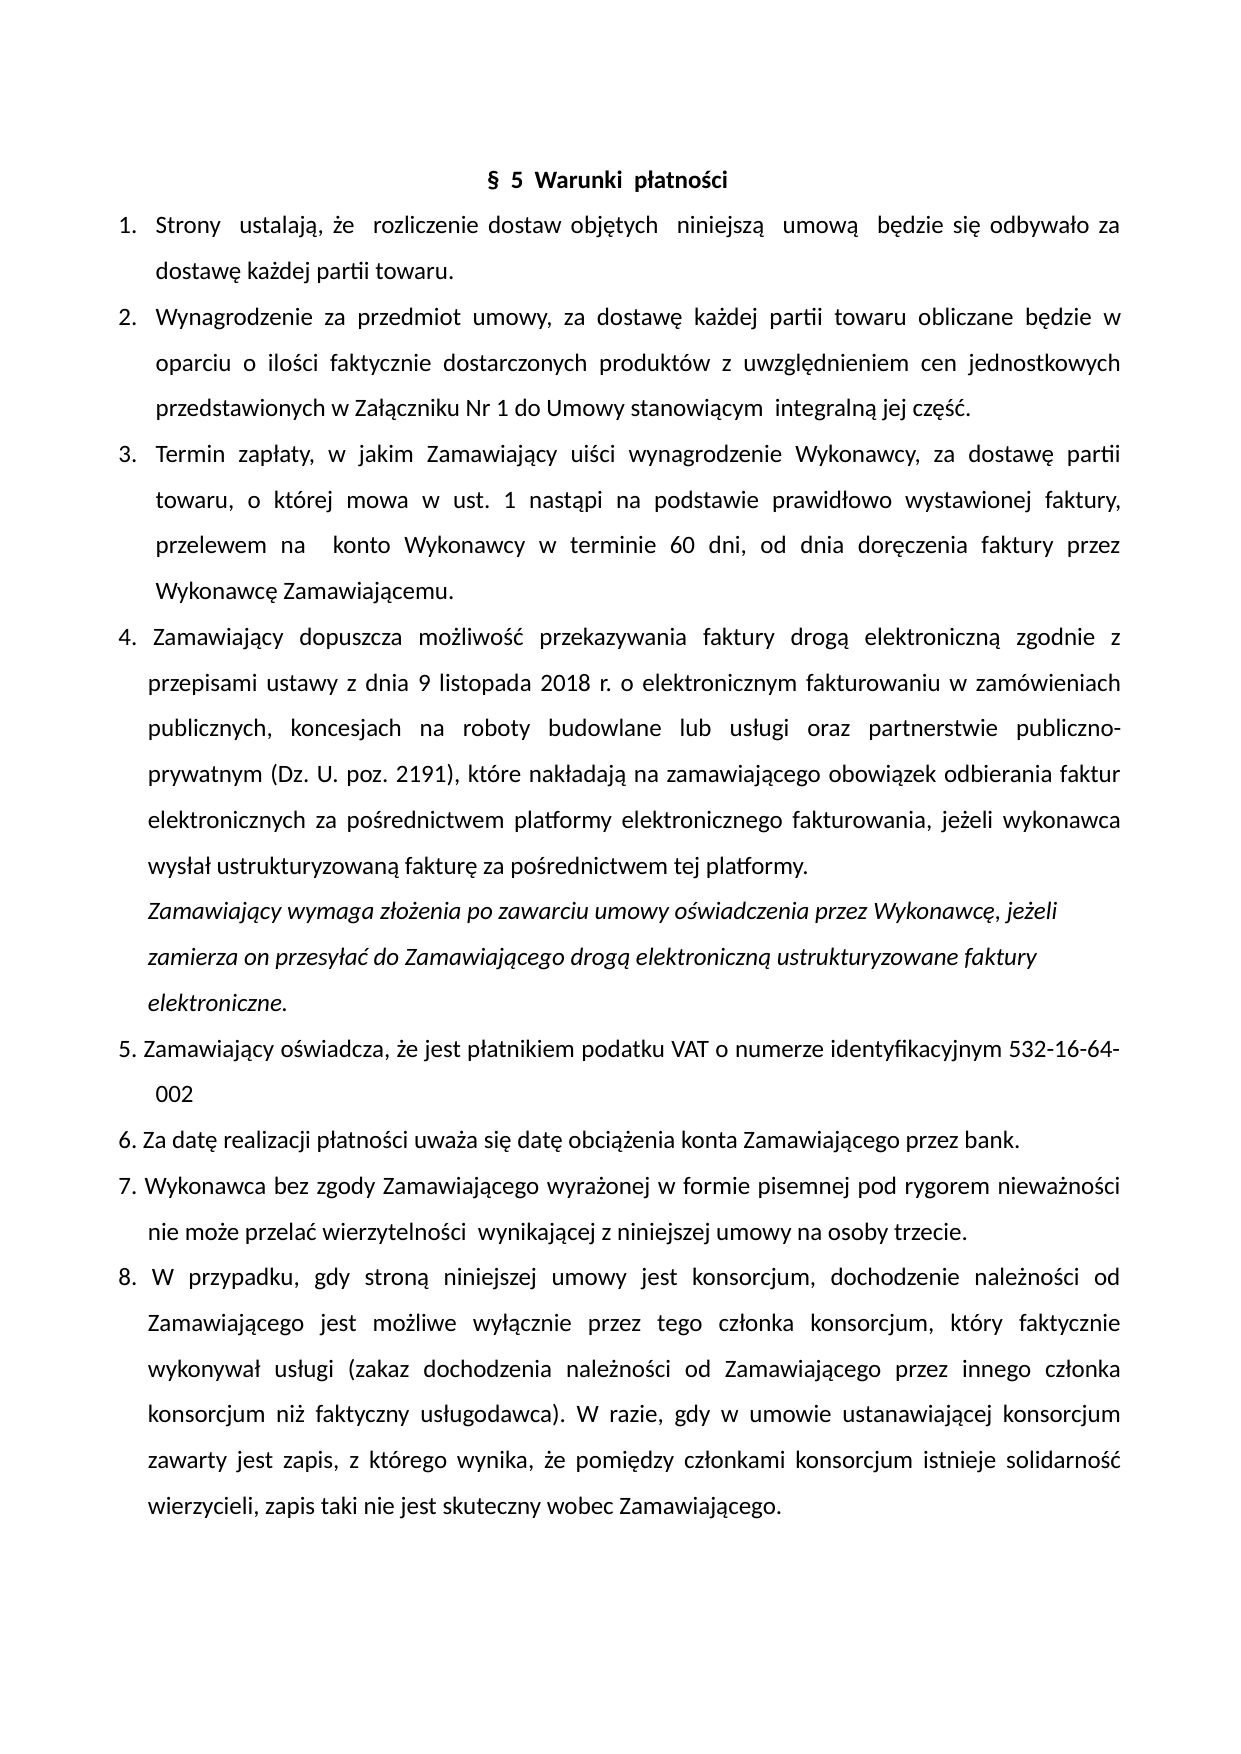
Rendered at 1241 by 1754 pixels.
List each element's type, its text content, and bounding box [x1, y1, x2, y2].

text 7. Wykonawca bez zgody Zamawiającego wyrażonej w formie pisemnej pod rygorem nieważności nie może przelać wierzytelności wynikającej z niniejszej umowy na osoby trzecie. [118, 1170, 1122, 1246]
text 3. Termin zapłaty, w jakim Zamawiający uiści wynagrodzenie Wykonawcy, za dostawę partii towaru, o której mowa w ust. 1 nastąpi na podstawie prawidłowo wystawionej faktury, przelewem na konto Wykonawcy w terminie 60 dni, od dnia doręczenia faktury przez Wykonawcę Zamawiającemu. [118, 438, 1122, 606]
text 4. Zamawiający dopuszcza możliwość przekazywania faktury drogą elektroniczną zgodnie z przepisami ustawy z dnia 9 listopada 2018 r. o elektronicznym fakturowaniu w zamówieniach publicznych, koncesjach na roboty budowlane lub usługi oraz partnerstwie publiczno-prywatnym (Dz. U. poz. 2191), które nakładają na zamawiającego obowiązek odbierania faktur elektronicznych za pośrednictwem platformy elektronicznego fakturowania, jeżeli wykonawca wysłał ustrukturyzowaną fakturę za pośrednictwem tej platformy. [118, 621, 1122, 880]
text Zamawiający wymaga złożenia po zawarciu umowy oświadczenia przez Wykonawcę, jeżeli zamierza on przesyłać do Zamawiającego drogą elektroniczną ustrukturyzowane faktury elektroniczne. [148, 896, 1122, 1017]
text 1. Strony ustalają, że rozliczenie dostaw objętych niniejszą umową będzie się odbywało za dostawę każdej partii towaru. [118, 209, 1122, 286]
text § 5 Warunki płatności [413, 164, 1122, 194]
text 5. Zamawiający oświadcza, że jest płatnikiem podatku VAT o numerze identyfikacyjnym 532-16-64-002 [118, 1033, 1122, 1109]
text 8. W przypadku, gdy stroną niniejszej umowy jest konsorcjum, dochodzenie należności od Zamawiającego jest możliwe wyłącznie przez tego członka konsorcjum, który faktycznie wykonywał usługi (zakaz dochodzenia należności od Zamawiającego przez innego członka konsorcjum niż faktyczny usługodawca). W razie, gdy w umowie ustanawiającej konsorcjum zawarty jest zapis, z którego wynika, że pomiędzy członkami konsorcjum istnieje solidarność wierzycieli, zapis taki nie jest skuteczny wobec Zamawiającego. [118, 1261, 1122, 1521]
text 2. Wynagrodzenie za przedmiot umowy, za dostawę każdej partii towaru obliczane będzie w oparciu o ilości faktycznie dostarczonych produktów z uwzględnieniem cen jednostkowych przedstawionych w Załączniku Nr 1 do Umowy stanowiącym integralną jej część. [118, 301, 1122, 423]
text 6. Za datę realizacji płatności uważa się datę obciążenia konta Zamawiającego przez bank. [118, 1124, 1122, 1155]
